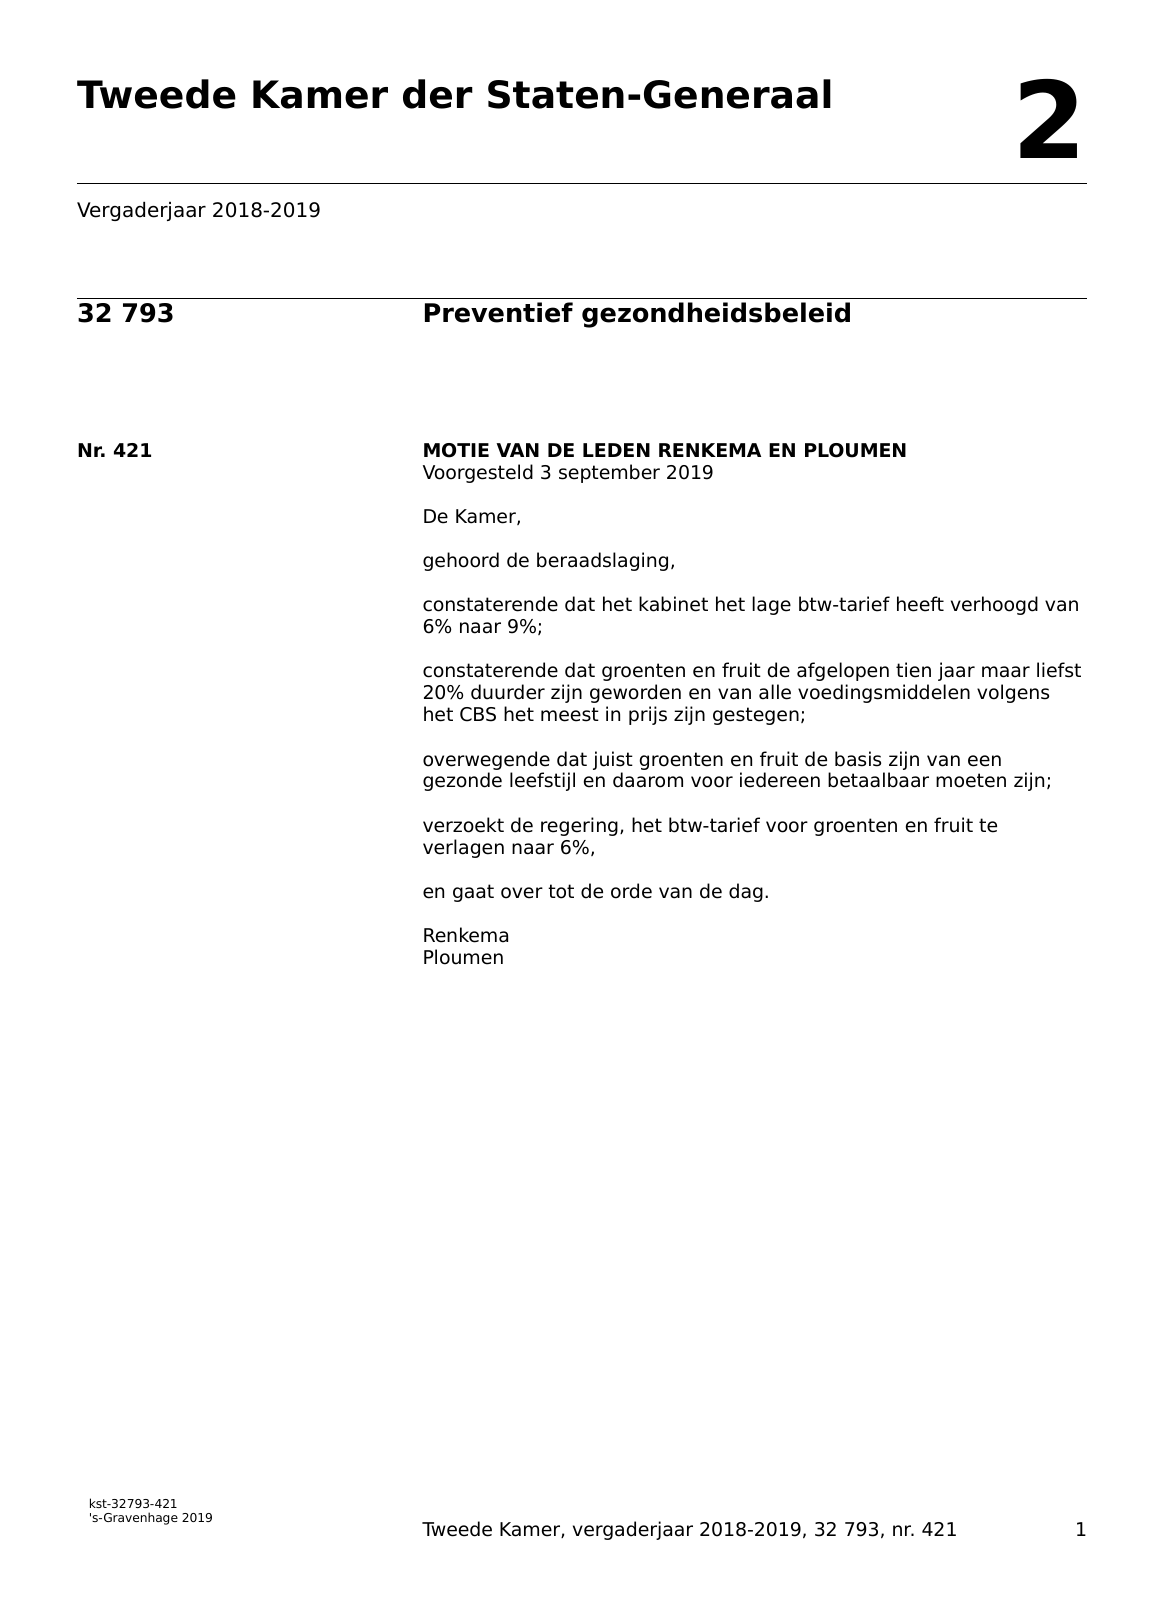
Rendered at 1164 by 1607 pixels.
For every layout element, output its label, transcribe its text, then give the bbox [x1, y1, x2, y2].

text constaterende dat groenten en fruit de afgelopen tien jaar maar liefst 20% duurder zijn geworden en van alle voedingsmiddelen volgens het CBS het meest in prijs zijn gestegen; [422, 660, 1087, 726]
text Renkema [422, 925, 1087, 947]
text gehoord de beraadslaging, [422, 550, 1087, 572]
text verzoekt de regering, het btw-tarief voor groenten en fruit te verlagen naar 6%, [422, 814, 1087, 858]
text overwegende dat juist groenten en fruit de basis zijn van een gezonde leefstijl en daarom voor iedereen betaalbaar moeten zijn; [422, 748, 1087, 792]
text kst-32793-421 [88, 1497, 323, 1511]
table_header Tweede Kamer der Staten-Generaal [77, 59, 886, 183]
text 's-Gravenhage 2019 [88, 1511, 323, 1525]
subtitle Nr. 421 MOTIE VAN DE LEDEN RENKEMA EN PLOUMEN [77, 440, 1087, 462]
text Voorgesteld 3 september 2019 [422, 462, 1087, 484]
text Ploumen [422, 947, 1087, 969]
table_header 2 [886, 59, 1087, 183]
text De Kamer, [422, 506, 1087, 528]
table_cell Vergaderjaar 2018-2019 [77, 184, 1087, 298]
text constaterende dat het kabinet het lage btw-tarief heeft verhoogd van 6% naar 9%; [422, 594, 1087, 638]
text en gaat over tot de orde van de dag. [422, 881, 1087, 903]
subtitle 32 793 Preventief gezondheidsbeleid [77, 299, 1087, 329]
